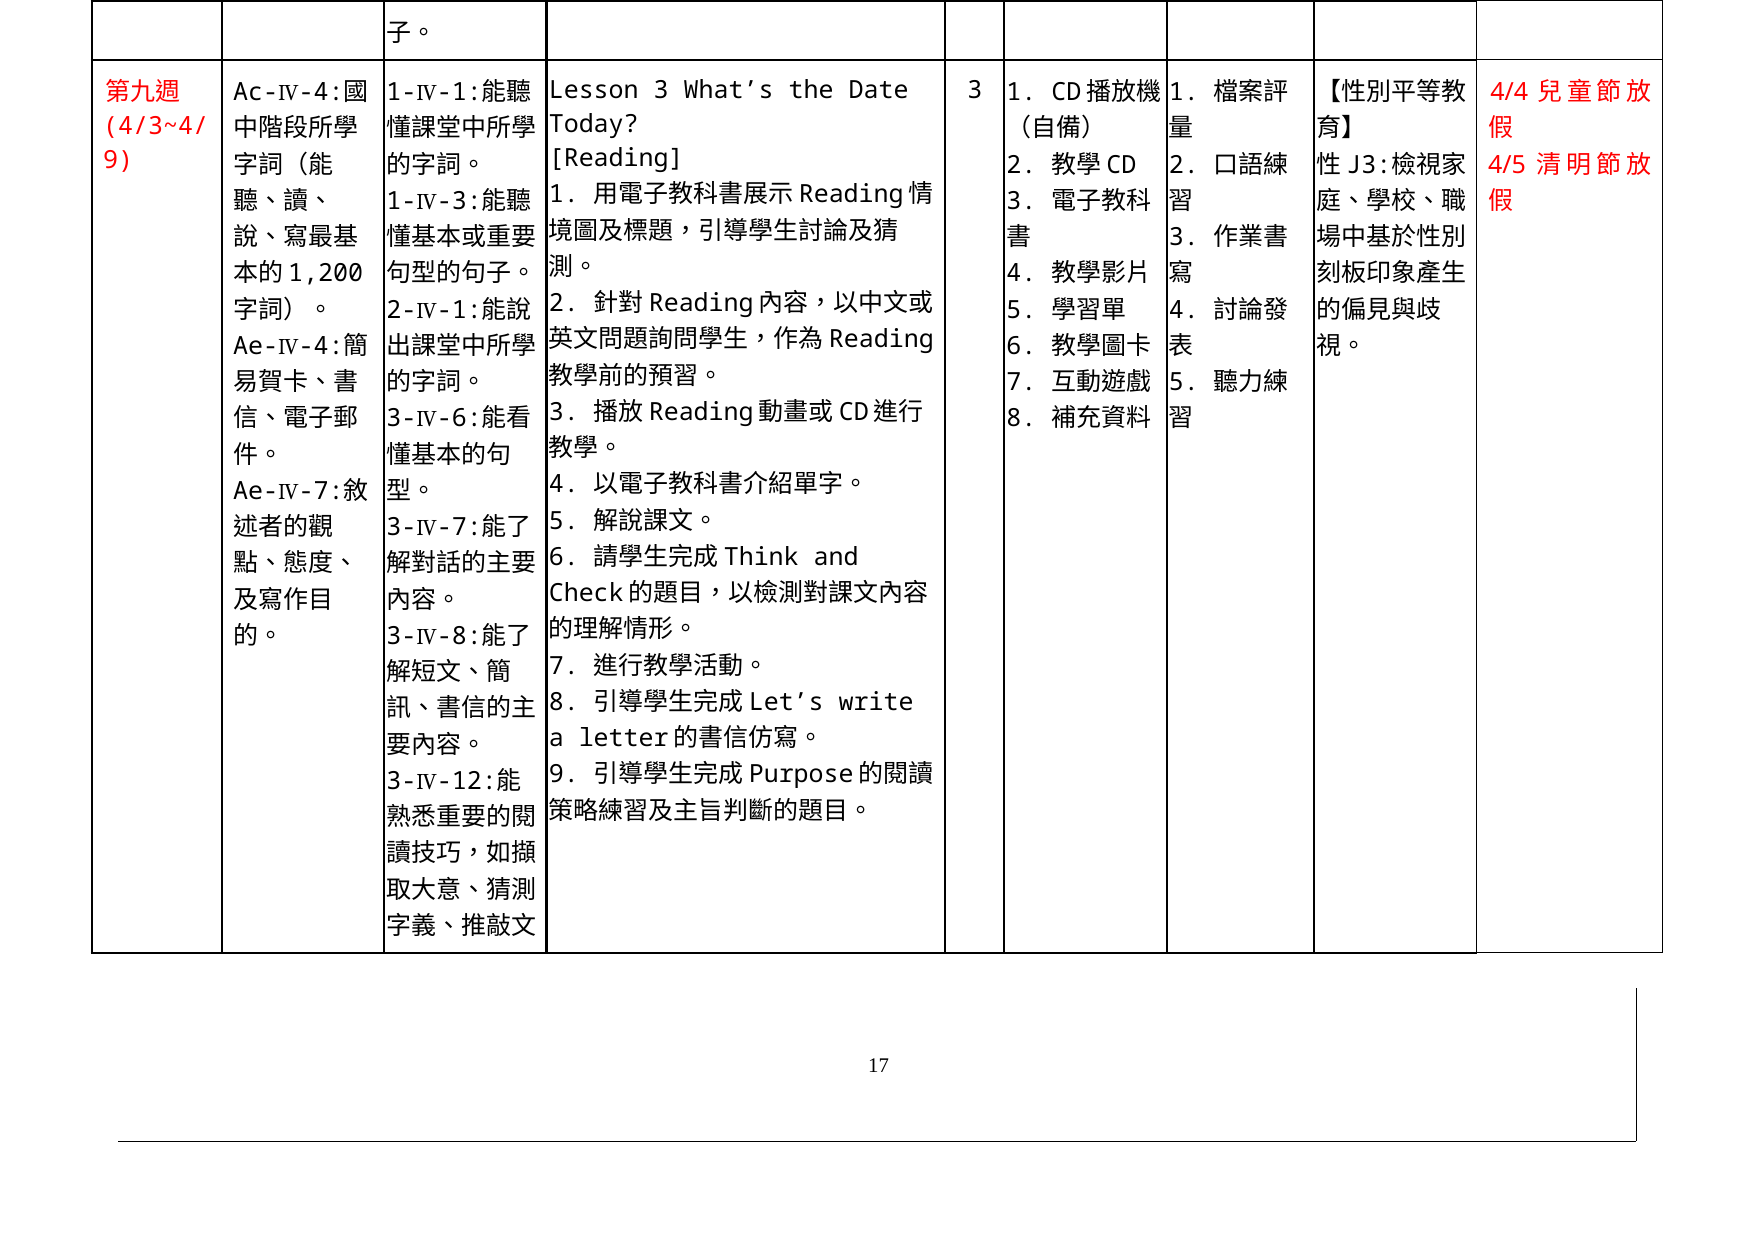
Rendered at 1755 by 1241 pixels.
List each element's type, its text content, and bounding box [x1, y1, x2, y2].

table_cell Ac-Ⅳ-4:國中階段所學字詞（能聽、讀、說、寫最基本的1,200字詞）。 Ae-Ⅳ-4:簡易賀卡、書信、電子郵件。 Ae-Ⅳ-7:敘述者的觀點、態度、及寫作目的。 [223, 61, 383, 952]
table_cell 1. 檔案評量 2. 口語練習 3. 作業書寫 4. 討論發表 5. 聽力練習 [1168, 61, 1313, 952]
table_cell 3 [946, 61, 1003, 952]
table_cell [1168, 2, 1313, 59]
table_cell 【性別平等教育】 性J3:檢視家庭、學校、職場中基於性別刻板印象產生的偏見與歧視。 [1315, 61, 1476, 952]
table_cell [548, 2, 944, 59]
table_cell [1315, 2, 1476, 59]
table_cell 1. CD播放機（自備） 2. 教學CD 3. 電子教科書 4. 教學影片 5. 學習單 6. 教學圖卡 7. 互動遊戲 8. 補充資料 [1005, 61, 1166, 952]
table_cell 4/4兒童節放假 4/5清明節放假 [1477, 60, 1662, 952]
table_cell Lesson 3 What’s the Date Today? [Reading] 1. 用電子教科書展示Reading情境圖及標題，引導學生討論及猜測。 2. 針對Reading內容，以中文或英文問題詢問學生，作為Reading教學前的預習。 3. 播放Reading動畫或CD進行教學。 4. 以電子教科書介紹單字。 5. 解說課文。 6. 請學生完成Think and Check的題目，以檢測對課文內容的理解情形。 7. 進行教學活動。 8. 引導學生完成Let’s write a letter的書信仿寫。 9. 引導學生完成Purpose的閱讀策略練習及主旨判斷的題目。 [548, 61, 944, 952]
table_cell [1477, 1, 1662, 59]
table_cell [223, 2, 383, 59]
table_cell [93, 2, 221, 59]
table_cell [946, 2, 1003, 59]
table_cell 1-Ⅳ-1:能聽懂課堂中所學的字詞。 1-Ⅳ-3:能聽懂基本或重要句型的句子。 2-Ⅳ-1:能說出課堂中所學的字詞。 3-Ⅳ-6:能看懂基本的句型。 3-Ⅳ-7:能了解對話的主要內容。 3-Ⅳ-8:能了解短文、簡訊、書信的主要內容。 3-Ⅳ-12:能熟悉重要的閱讀技巧，如擷取大意、猜測字義、推敲文 [385, 61, 545, 952]
table_cell [1005, 2, 1166, 59]
table_cell 第九週(4/3~4/9) [93, 61, 221, 952]
table_cell 子。 [385, 2, 545, 59]
